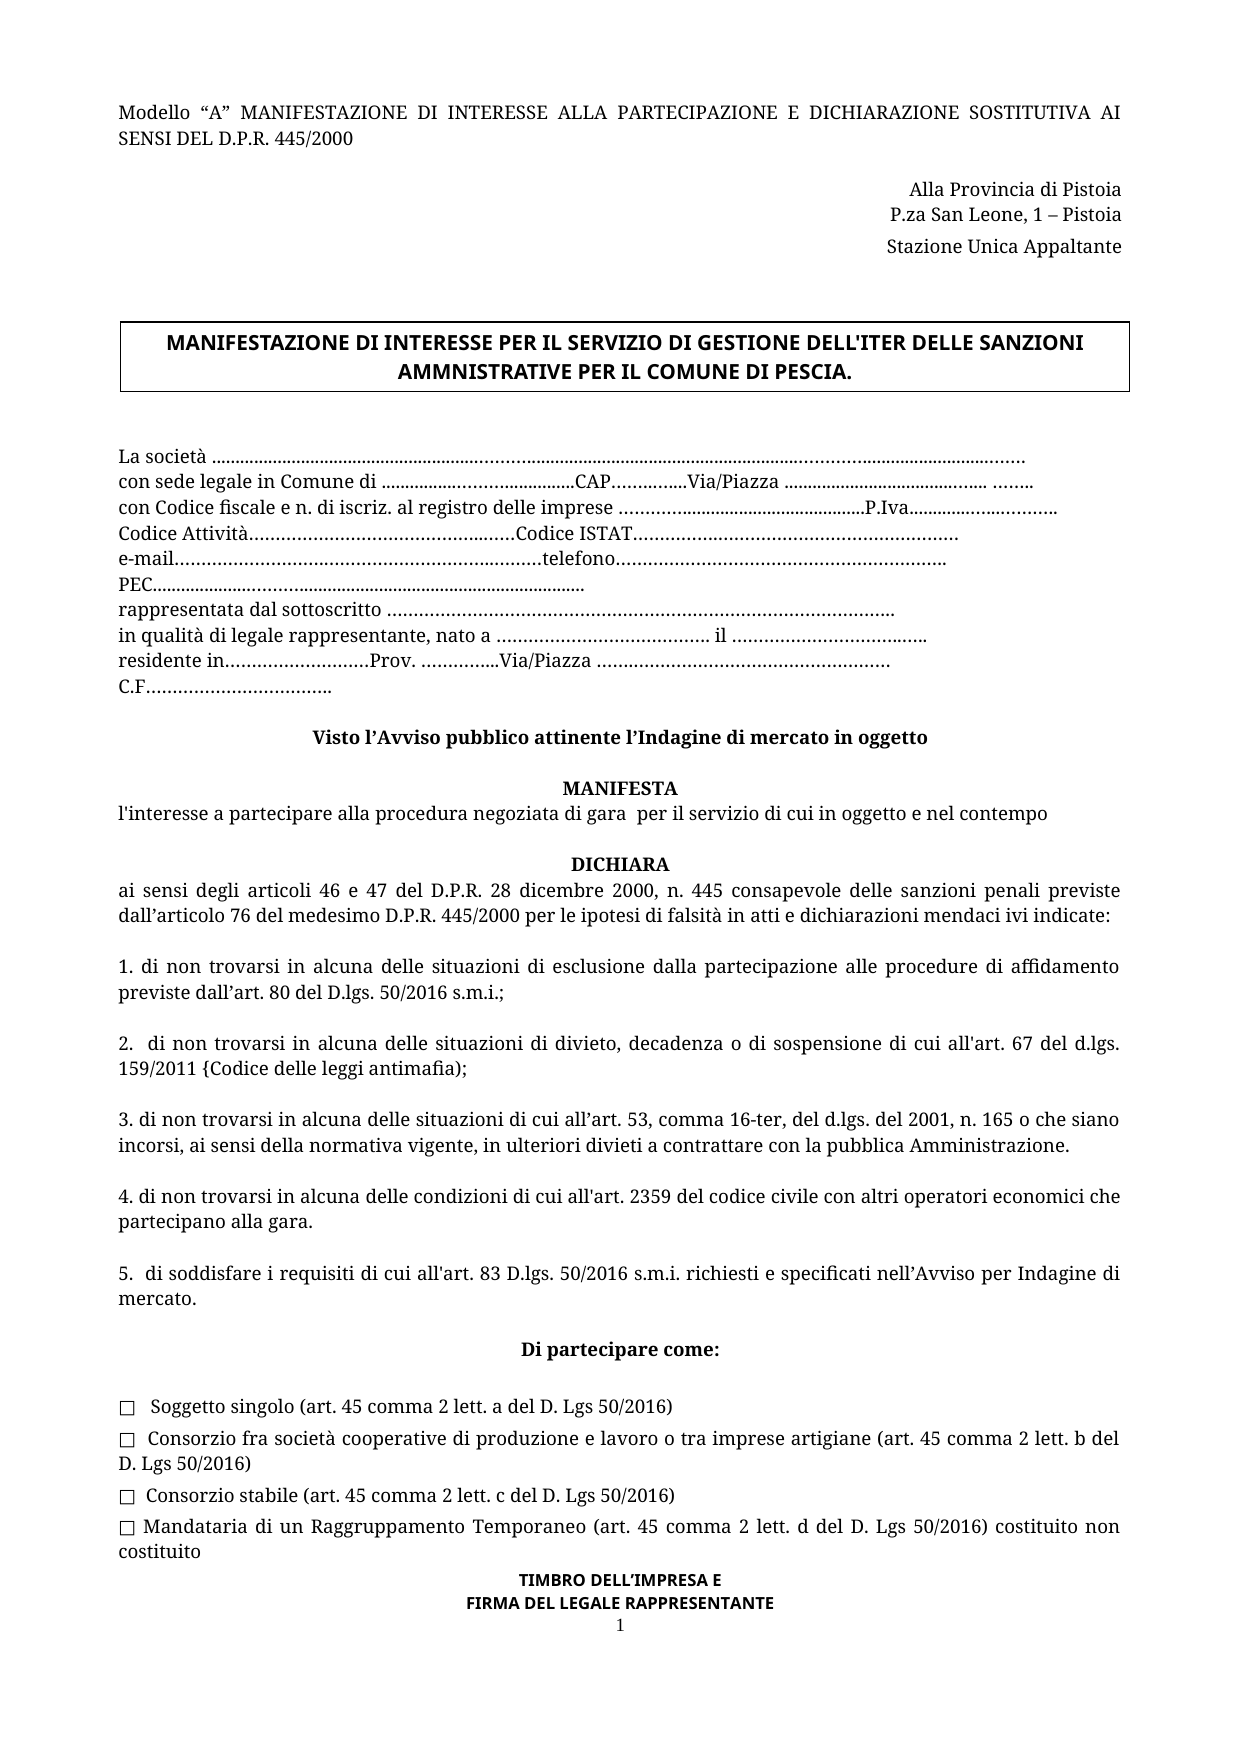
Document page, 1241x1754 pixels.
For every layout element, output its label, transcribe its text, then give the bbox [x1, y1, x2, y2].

text □ Soggetto singolo (art. 45 comma 2 lett. a del D. Lgs 50/2016) [118, 1393, 1122, 1419]
text 3. di non trovarsi in alcuna delle situazioni di cui all’art. 53, comma 16-ter, del d.lgs. del 2001, n. 165 o che siano incorsi, ai sensi della normativa vigente, in ulteriori divieti a contrattare con la pubblica Amministrazione. [118, 1107, 1122, 1158]
text con sede legale in Comune di ................………...............CAP……..…....Via/Piazza ....................................….... …….. [118, 469, 1122, 494]
text con Codice fiscale e n. di iscriz. al registro delle imprese ………….......................................P.Iva.............…...……….. [118, 494, 1122, 520]
text DICHIARA [118, 852, 1122, 877]
text rappresentata dal sottoscritto ………………………………………………………………………………….. [118, 596, 1122, 622]
text □ Consorzio fra società cooperative di produzione e lavoro o tra imprese artigiane (art. 45 comma 2 lett. b del D. Lgs 50/2016) [118, 1425, 1122, 1476]
text □ Mandataria di un Raggruppamento Temporaneo (art. 45 comma 2 lett. d del D. Lgs 50/2016) costituito non costituito [118, 1513, 1122, 1564]
text Alla Provincia di Pistoia [118, 176, 1122, 201]
text 5. di soddisfare i requisiti di cui all'art. 83 D.lgs. 50/2016 s.m.i. richiesti e specificati nell’Avviso per Indagine di mercato. [118, 1260, 1122, 1311]
text Stazione Unica Appaltante [118, 233, 1122, 258]
text Di partecipare come: [118, 1336, 1122, 1362]
text 4. di non trovarsi in alcuna delle condizioni di cui all'art. 2359 del codice civile con altri operatori economici che partecipano alla gara. [118, 1183, 1122, 1234]
text MANIFESTA [118, 775, 1122, 801]
text 2. di non trovarsi in alcuna delle situazioni di divieto, decadenza o di sospensione di cui all'art. 67 del d.lgs. 159/2011 {Codice delle leggi antimafia); [118, 1030, 1122, 1081]
text in qualità di legale rappresentante, nato a …………………………………. il …………………………..….. [118, 622, 1122, 647]
text Modello “A” MANIFESTAZIONE DI INTERESSE ALLA PARTECIPAZIONE E DICHIARAZIONE SOSTITUTIVA AI SENSI DEL D.P.R. 445/2000 [118, 99, 1122, 150]
text PEC.....................………............................................................. [118, 571, 1122, 596]
table_header MANIFESTAZIONE DI INTERESSE PER IL SERVIZIO DI GESTIONE DELL'ITER DELLE SANZIONI AMMNISTRATIVE PER IL COMUNE DI PESCIA. [121, 323, 1129, 391]
text Codice Attività……………………………………..……Codice ISTAT…………….……………………………………… [118, 520, 1122, 545]
text L'INTERESSE A partecipare alla procedura negoziata di gara per il servizio di cui in oggetto e nel contempo [118, 801, 1122, 826]
text residente in………………………Prov. …………...Via/Piazza …….………………………………………… [118, 647, 1122, 673]
text P.za San Leone, 1 – Pistoia [118, 201, 1122, 227]
text La società .........................................................………..........................................................…………...........................……. [118, 443, 1122, 469]
text Visto l’Avviso pubblico attinente l’Indagine di mercato in oggetto [118, 724, 1122, 749]
text e-mail……………………….…………………………..………telefono…………………………………………………….. [118, 545, 1122, 571]
text C.F…………………………….. [118, 673, 1122, 698]
text 1. di non trovarsi in alcuna delle situazioni di esclusione dalla partecipazione alle procedure di affidamento previste dall’art. 80 del D.lgs. 50/2016 s.m.i.; [118, 954, 1122, 1005]
text □ Consorzio stabile (art. 45 comma 2 lett. c del D. Lgs 50/2016) [118, 1482, 1122, 1507]
text ai sensi degli articoli 46 e 47 del D.P.R. 28 dicembre 2000, n. 445 consapevole delle sanzioni penali previste dall’articolo 76 del medesimo D.P.R. 445/2000 per le ipotesi di falsità in atti e dichiarazioni mendaci ivi indicate: [118, 877, 1122, 928]
